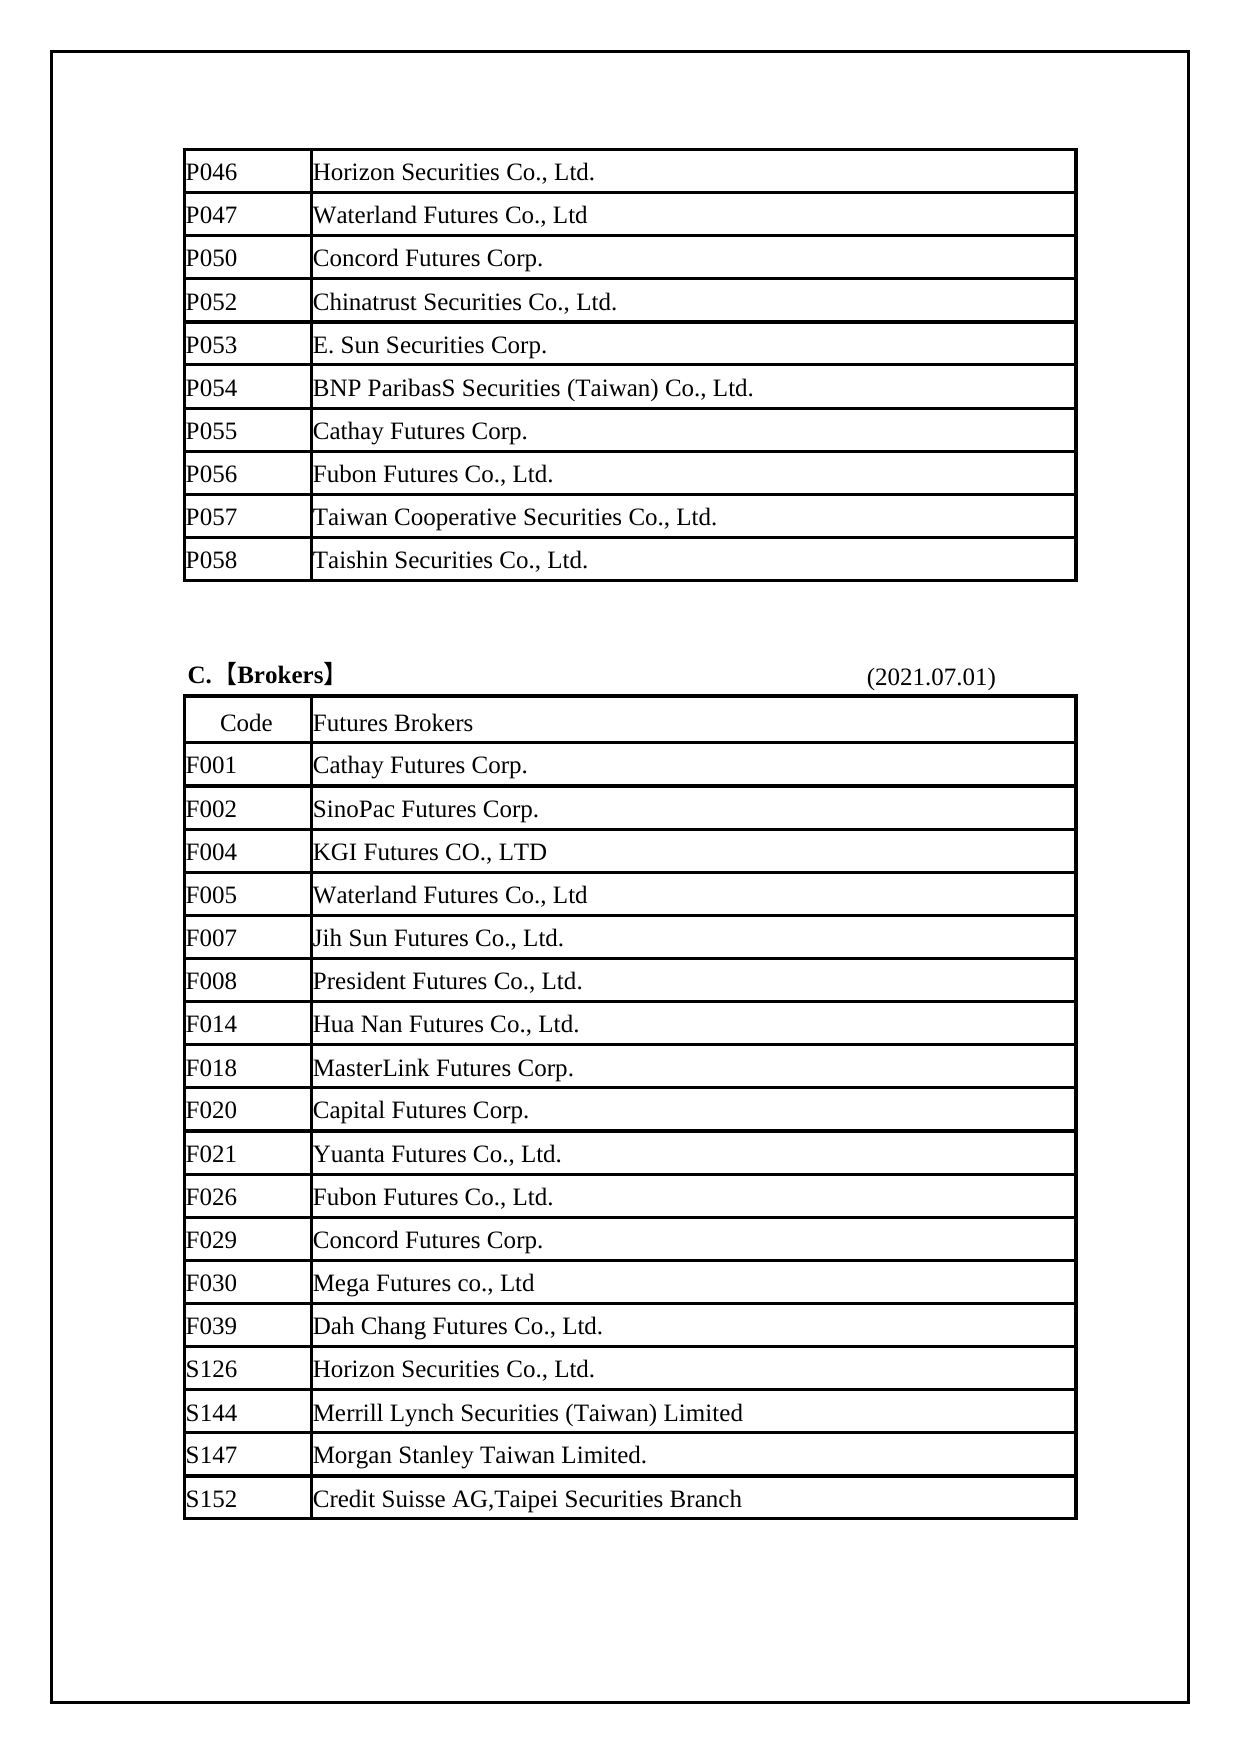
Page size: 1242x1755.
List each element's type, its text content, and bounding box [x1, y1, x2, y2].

table_cell F026 [186, 1176, 310, 1216]
table_cell Credit Suisse AG,Taipei Securities Branch [313, 1478, 1074, 1517]
table_cell Concord Futures Corp. [313, 1219, 1074, 1259]
table_cell P050 [186, 237, 310, 277]
table_cell F021 [186, 1133, 310, 1172]
table_cell E. Sun Securities Corp. [313, 324, 1074, 363]
table_cell F005 [186, 874, 310, 914]
table_header Code [186, 698, 310, 741]
table_cell F030 [186, 1262, 310, 1302]
table_cell F029 [186, 1219, 310, 1259]
table_cell Taiwan Cooperative Securities Co., Ltd. [313, 496, 1074, 536]
table_cell SinoPac Futures Corp. [313, 788, 1074, 827]
table_cell F014 [186, 1003, 310, 1043]
table_cell P054 [186, 366, 310, 407]
table_header P046 [186, 151, 310, 191]
table_cell Morgan Stanley Taiwan Limited. [313, 1434, 1074, 1474]
table_cell P055 [186, 410, 310, 449]
table_cell S147 [186, 1434, 310, 1474]
table_cell F039 [186, 1305, 310, 1345]
table_cell F004 [186, 831, 310, 871]
table_cell Cathay Futures Corp. [313, 410, 1074, 449]
table_cell Cathay Futures Corp. [313, 744, 1074, 784]
table_cell Jih Sun Futures Co., Ltd. [313, 917, 1074, 957]
table_cell Dah Chang Futures Co., Ltd. [313, 1305, 1074, 1345]
table_cell MasterLink Futures Corp. [313, 1046, 1074, 1086]
table_cell P058 [186, 539, 310, 579]
table_cell P056 [186, 453, 310, 493]
table_cell Yuanta Futures Co., Ltd. [313, 1133, 1074, 1172]
table_cell P052 [186, 280, 310, 320]
table_cell Hua Nan Futures Co., Ltd. [313, 1003, 1074, 1043]
table_cell S144 [186, 1391, 310, 1431]
table_cell F001 [186, 744, 310, 784]
table_cell F018 [186, 1046, 310, 1086]
table_cell BNP ParibasS Securities (Taiwan) Co., Ltd. [313, 366, 1074, 407]
table_cell P057 [186, 496, 310, 536]
table_cell F002 [186, 788, 310, 827]
table_cell Horizon Securities Co., Ltd. [313, 1348, 1074, 1388]
table_cell S126 [186, 1348, 310, 1388]
table_cell S152 [186, 1478, 310, 1517]
table_cell P053 [186, 324, 310, 363]
table_cell Waterland Futures Co., Ltd [313, 194, 1074, 234]
table_cell Taishin Securities Co., Ltd. [313, 539, 1074, 579]
table_header Horizon Securities Co., Ltd. [313, 151, 1074, 191]
table_cell P047 [186, 194, 310, 234]
table_cell Concord Futures Corp. [313, 237, 1074, 277]
table_cell Fubon Futures Co., Ltd. [313, 1176, 1074, 1216]
table_cell President Futures Co., Ltd. [313, 960, 1074, 1000]
table_cell Chinatrust Securities Co., Ltd. [313, 280, 1074, 320]
table_cell Mega Futures co., Ltd [313, 1262, 1074, 1302]
table_cell F020 [186, 1089, 310, 1129]
table_cell Capital Futures Corp. [313, 1089, 1074, 1129]
table_cell Fubon Futures Co., Ltd. [313, 453, 1074, 493]
table_cell F007 [186, 917, 310, 957]
text C.【Brokers】 (2021.07.01) [187, 657, 1094, 689]
table_cell Waterland Futures Co., Ltd [313, 874, 1074, 914]
table_cell F008 [186, 960, 310, 1000]
table_cell KGI Futures CO., LTD [313, 831, 1074, 871]
table_header Futures Brokers [313, 698, 1074, 741]
table_cell Merrill Lynch Securities (Taiwan) Limited [313, 1391, 1074, 1431]
